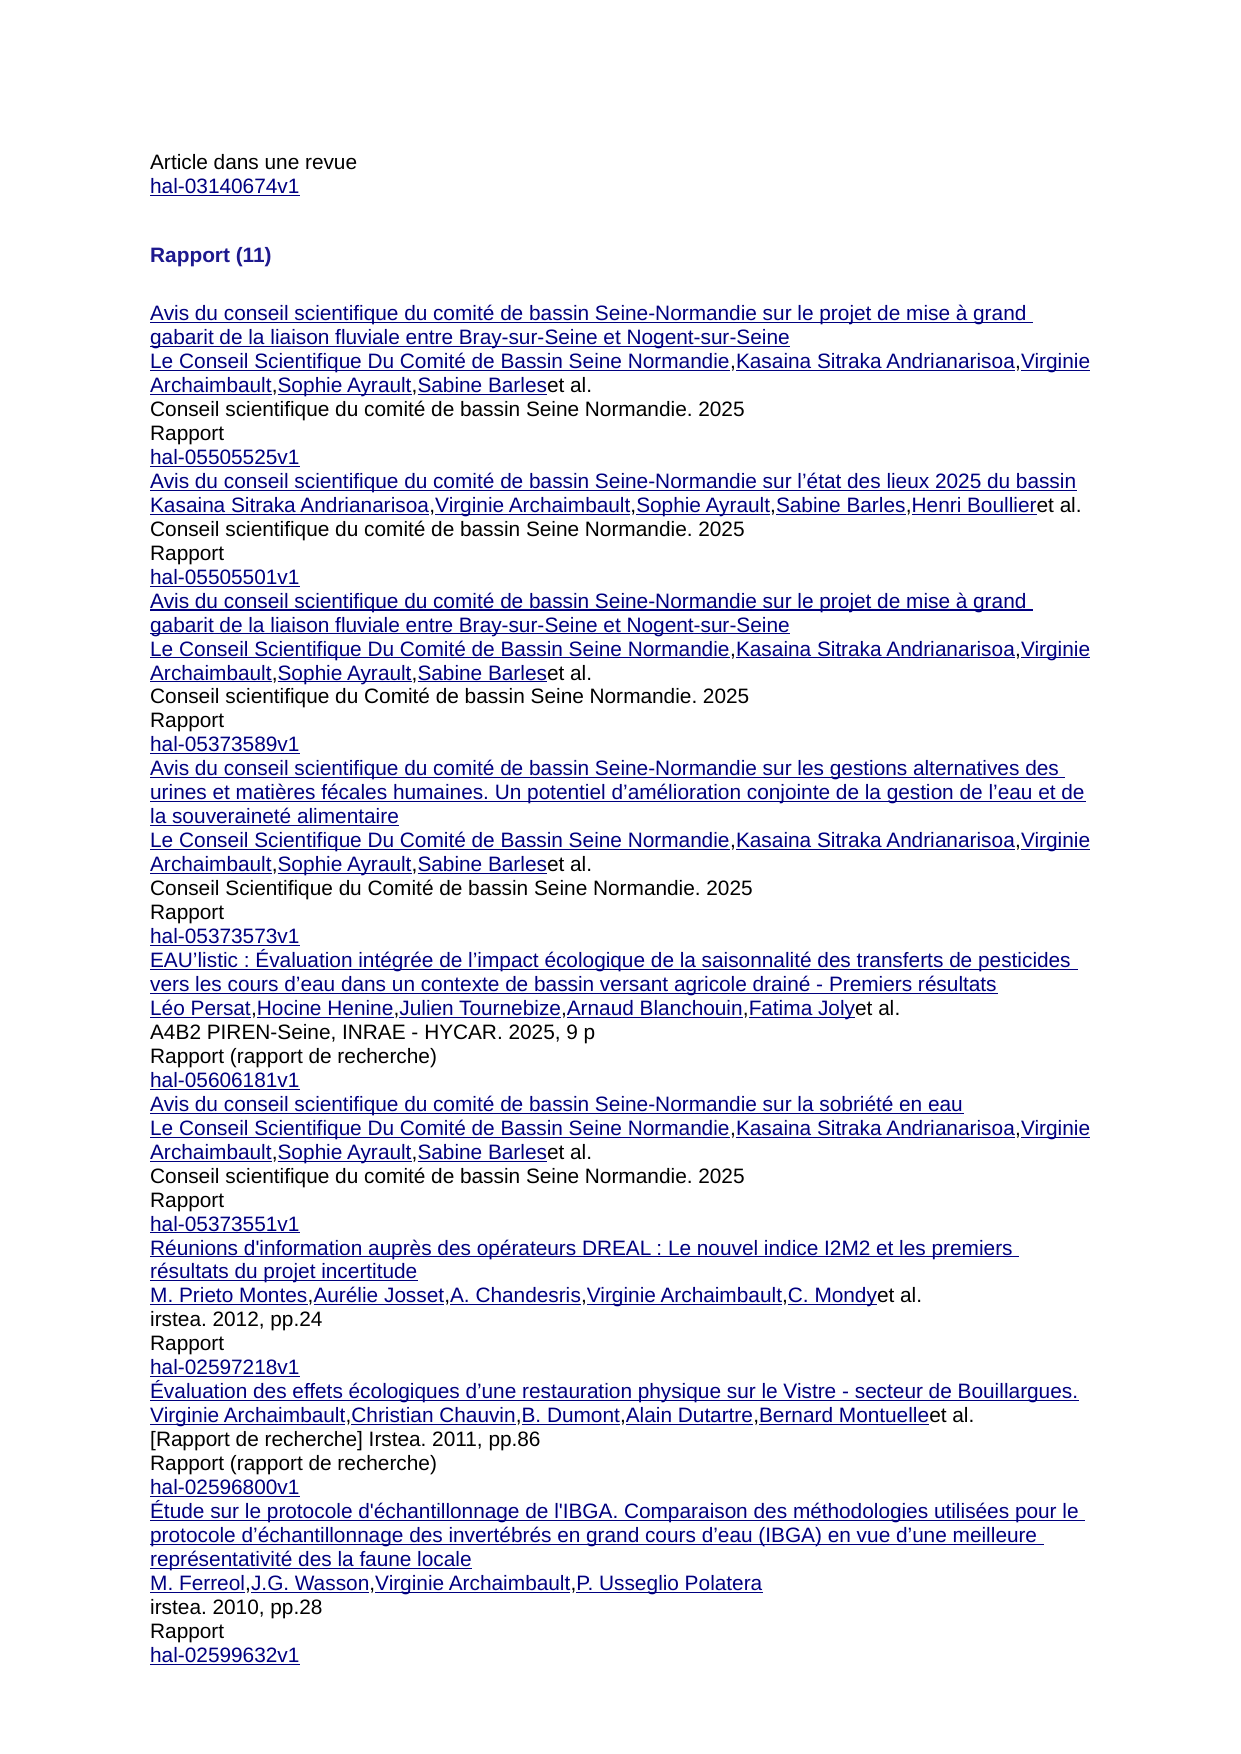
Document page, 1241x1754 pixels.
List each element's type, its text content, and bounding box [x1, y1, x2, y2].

table_cell Avis du conseil scientifique du comité de bassin Seine-Normandie sur le projet de mise à grand gabarit de la liaison fluviale entre Bray-sur-Seine et Nogent-sur-Seine Le Conseil Scientifique Du Comité de Bassin Seine Normandie,Kasaina Sitraka Andrianarisoa,Virginie Archaimbault,Sophie Ayrault,Sabine Barleset al. Conseil scientifique du Comité de bassin Seine Normandie. 2025 Rapport hal-05373589v1 [150, 589, 1090, 756]
table_cell Étude sur le protocole d'échantillonnage de l'IBGA. Comparaison des méthodologies utilisées pour le protocole d’échantillonnage des invertébrés en grand cours d’eau (IBGA) en vue d’une meilleure représentativité des la faune locale M. Ferreol,J.G. Wasson,Virginie Archaimbault,P. Usseglio Polatera irstea. 2010, pp.28 Rapport hal-02599632v1 [150, 1499, 1090, 1667]
table_cell Avis du conseil scientifique du comité de bassin Seine-Normandie sur les gestions alternatives des urines et matières fécales humaines. Un potentiel d’amélioration conjointe de la gestion de l’eau et de la souveraineté alimentaire Le Conseil Scientifique Du Comité de Bassin Seine Normandie,Kasaina Sitraka Andrianarisoa,Virginie Archaimbault,Sophie Ayrault,Sabine Barleset al. Conseil Scientifique du Comité de bassin Seine Normandie. 2025 Rapport hal-05373573v1 [150, 756, 1090, 948]
table_cell Avis du conseil scientifique du comité de bassin Seine-Normandie sur l’état des lieux 2025 du bassin Kasaina Sitraka Andrianarisoa,Virginie Archaimbault,Sophie Ayrault,Sabine Barles,Henri Boullieret al. Conseil scientifique du comité de bassin Seine Normandie. 2025 Rapport hal-05505501v1 [150, 469, 1090, 588]
table_cell EAU’listic : Évaluation intégrée de l’impact écologique de la saisonnalité des transferts de pesticides vers les cours d’eau dans un contexte de bassin versant agricole drainé - Premiers résultats Léo Persat,Hocine Henine,Julien Tournebize,Arnaud Blanchouin,Fatima Jolyet al. A4B2 PIREN-Seine, INRAE - HYCAR. 2025, 9 p Rapport (rapport de recherche) hal-05606181v1 [150, 948, 1090, 1092]
table_header Avis du conseil scientifique du comité de bassin Seine-Normandie sur le projet de mise à grand gabarit de la liaison fluviale entre Bray-sur-Seine et Nogent-sur-Seine Le Conseil Scientifique Du Comité de Bassin Seine Normandie,Kasaina Sitraka Andrianarisoa,Virginie Archaimbault,Sophie Ayrault,Sabine Barleset al. Conseil scientifique du comité de bassin Seine Normandie. 2025 Rapport hal-05505525v1 [150, 301, 1090, 469]
table_cell Évaluation des effets écologiques d’une restauration physique sur le Vistre - secteur de Bouillargues. Virginie Archaimbault,Christian Chauvin,B. Dumont,Alain Dutartre,Bernard Montuelleet al. [Rapport de recherche] Irstea. 2011, pp.86 Rapport (rapport de recherche) hal-02596800v1 [150, 1379, 1090, 1499]
table_cell Réunions d'information auprès des opérateurs DREAL : Le nouvel indice I2M2 et les premiers résultats du projet incertitude M. Prieto Montes,Aurélie Josset,A. Chandesris,Virginie Archaimbault,C. Mondyet al. irstea. 2012, pp.24 Rapport hal-02597218v1 [150, 1235, 1090, 1379]
table_cell Avis du conseil scientifique du comité de bassin Seine-Normandie sur la sobriété en eau Le Conseil Scientifique Du Comité de Bassin Seine Normandie,Kasaina Sitraka Andrianarisoa,Virginie Archaimbault,Sophie Ayrault,Sabine Barleset al. Conseil scientifique du comité de bassin Seine Normandie. 2025 Rapport hal-05373551v1 [150, 1092, 1090, 1235]
subtitle Rapport (11) [150, 243, 1090, 267]
table_cell Article dans une revue hal-03140674v1 [150, 150, 1090, 198]
